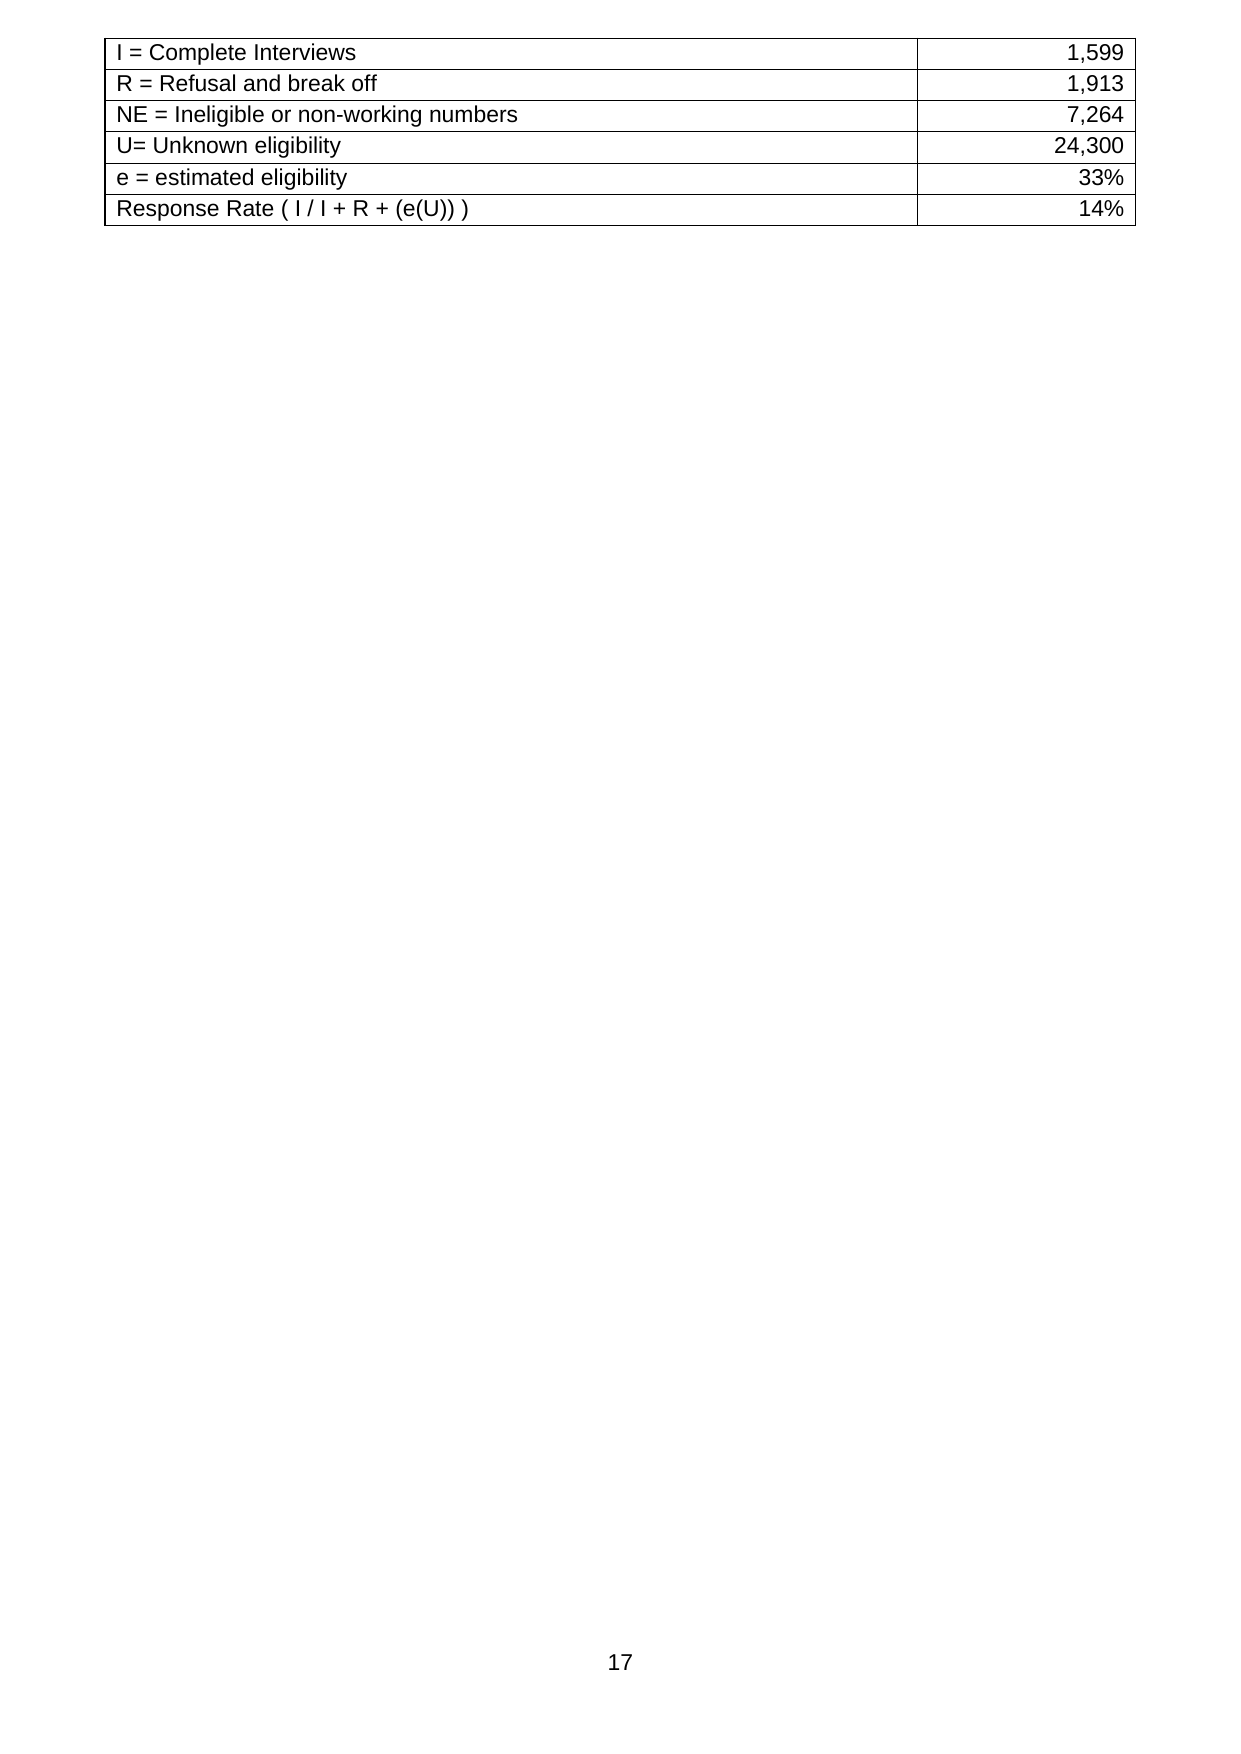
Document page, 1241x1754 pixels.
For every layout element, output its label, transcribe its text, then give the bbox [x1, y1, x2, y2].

table_cell I = Complete Interviews [106, 39, 917, 69]
table_cell 24,300 [918, 132, 1135, 162]
table_cell e = estimated eligibility [106, 164, 917, 194]
table_cell NE = Ineligible or non-working numbers [106, 101, 917, 131]
table_cell 14% [918, 195, 1135, 225]
table_cell 1,913 [918, 70, 1135, 100]
table_cell 7,264 [918, 101, 1135, 131]
table_cell 1,599 [918, 39, 1135, 69]
table_cell 33% [918, 164, 1135, 194]
table_cell U= Unknown eligibility [106, 132, 917, 162]
table_cell Response Rate ( I / I + R + (e(U)) ) [106, 195, 917, 225]
table_cell R = Refusal and break off [106, 70, 917, 100]
